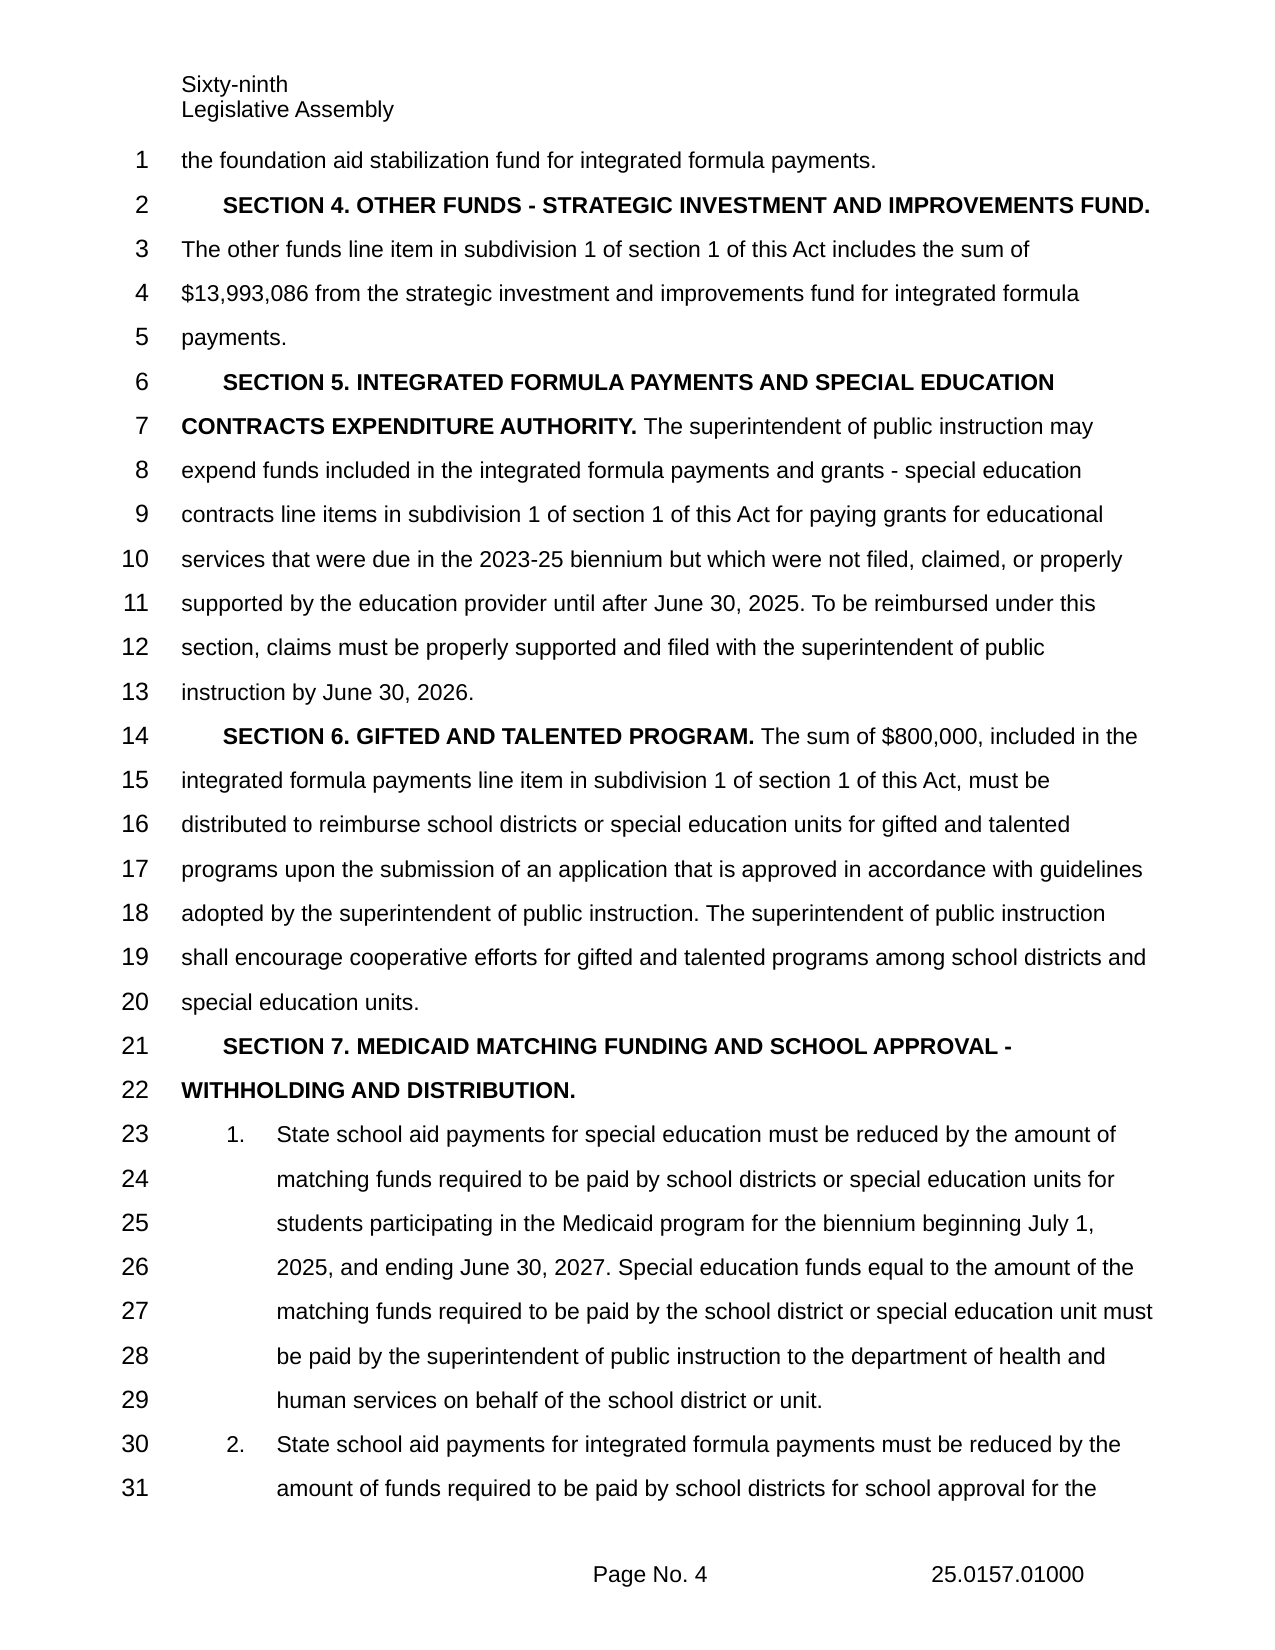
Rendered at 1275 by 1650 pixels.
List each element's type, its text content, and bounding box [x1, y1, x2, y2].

text the foundation aid stabilization fund for integrated formula payments. [181, 133, 1154, 178]
text SECTION 5. INTEGRATED FORMULA PAYMENTS AND SPECIAL EDUCATION CONTRACTS EXPENDITURE AUTHORITY. The superintendent of public instruction may expend funds included in the integrated formula payments and grants - special education contracts line items in subdivision 1 of section 1 of this Act for paying grants for educational services that were due in the 2023‑25 biennium but which were not filed, claimed, or properly supported by the education provider until after June 30, 2025. To be reimbursed under this section, claims must be properly supported and filed with the superintendent of public instruction by June 30, 2026. [181, 355, 1154, 709]
text 1. State school aid payments for special education must be reduced by the amount of matching funds required to be paid by school districts or special education units for students participating in the Medicaid program for the biennium beginning July 1, 2025, and ending June 30, 2027. Special education funds equal to the amount of the matching funds required to be paid by the school district or special education unit must be paid by the superintendent of public instruction to the department of health and human services on behalf of the school district or unit. [181, 1107, 1154, 1417]
text SECTION 7. MEDICAID MATCHING FUNDING AND SCHOOL APPROVAL - WITHHOLDING AND DISTRIBUTION. [181, 1019, 1154, 1107]
text SECTION 6. GIFTED AND TALENTED PROGRAM. The sum of $800,000, included in the integrated formula payments line item in subdivision 1 of section 1 of this Act, must be distributed to reimburse school districts or special education units for gifted and talented programs upon the submission of an application that is approved in accordance with guidelines adopted by the superintendent of public instruction. The superintendent of public instruction shall encourage cooperative efforts for gifted and talented programs among school districts and special education units. [181, 709, 1154, 1019]
text SECTION 4. OTHER FUNDS - STRATEGIC INVESTMENT AND IMPROVEMENTS FUND. The other funds line item in subdivision 1 of section 1 of this Act includes the sum of $13,993,086 from the strategic investment and improvements fund for integrated formula payments. [181, 178, 1154, 355]
text 2. State school aid payments for integrated formula payments must be reduced by the amount of funds required to be paid by school districts for school approval for the [181, 1417, 1154, 1506]
